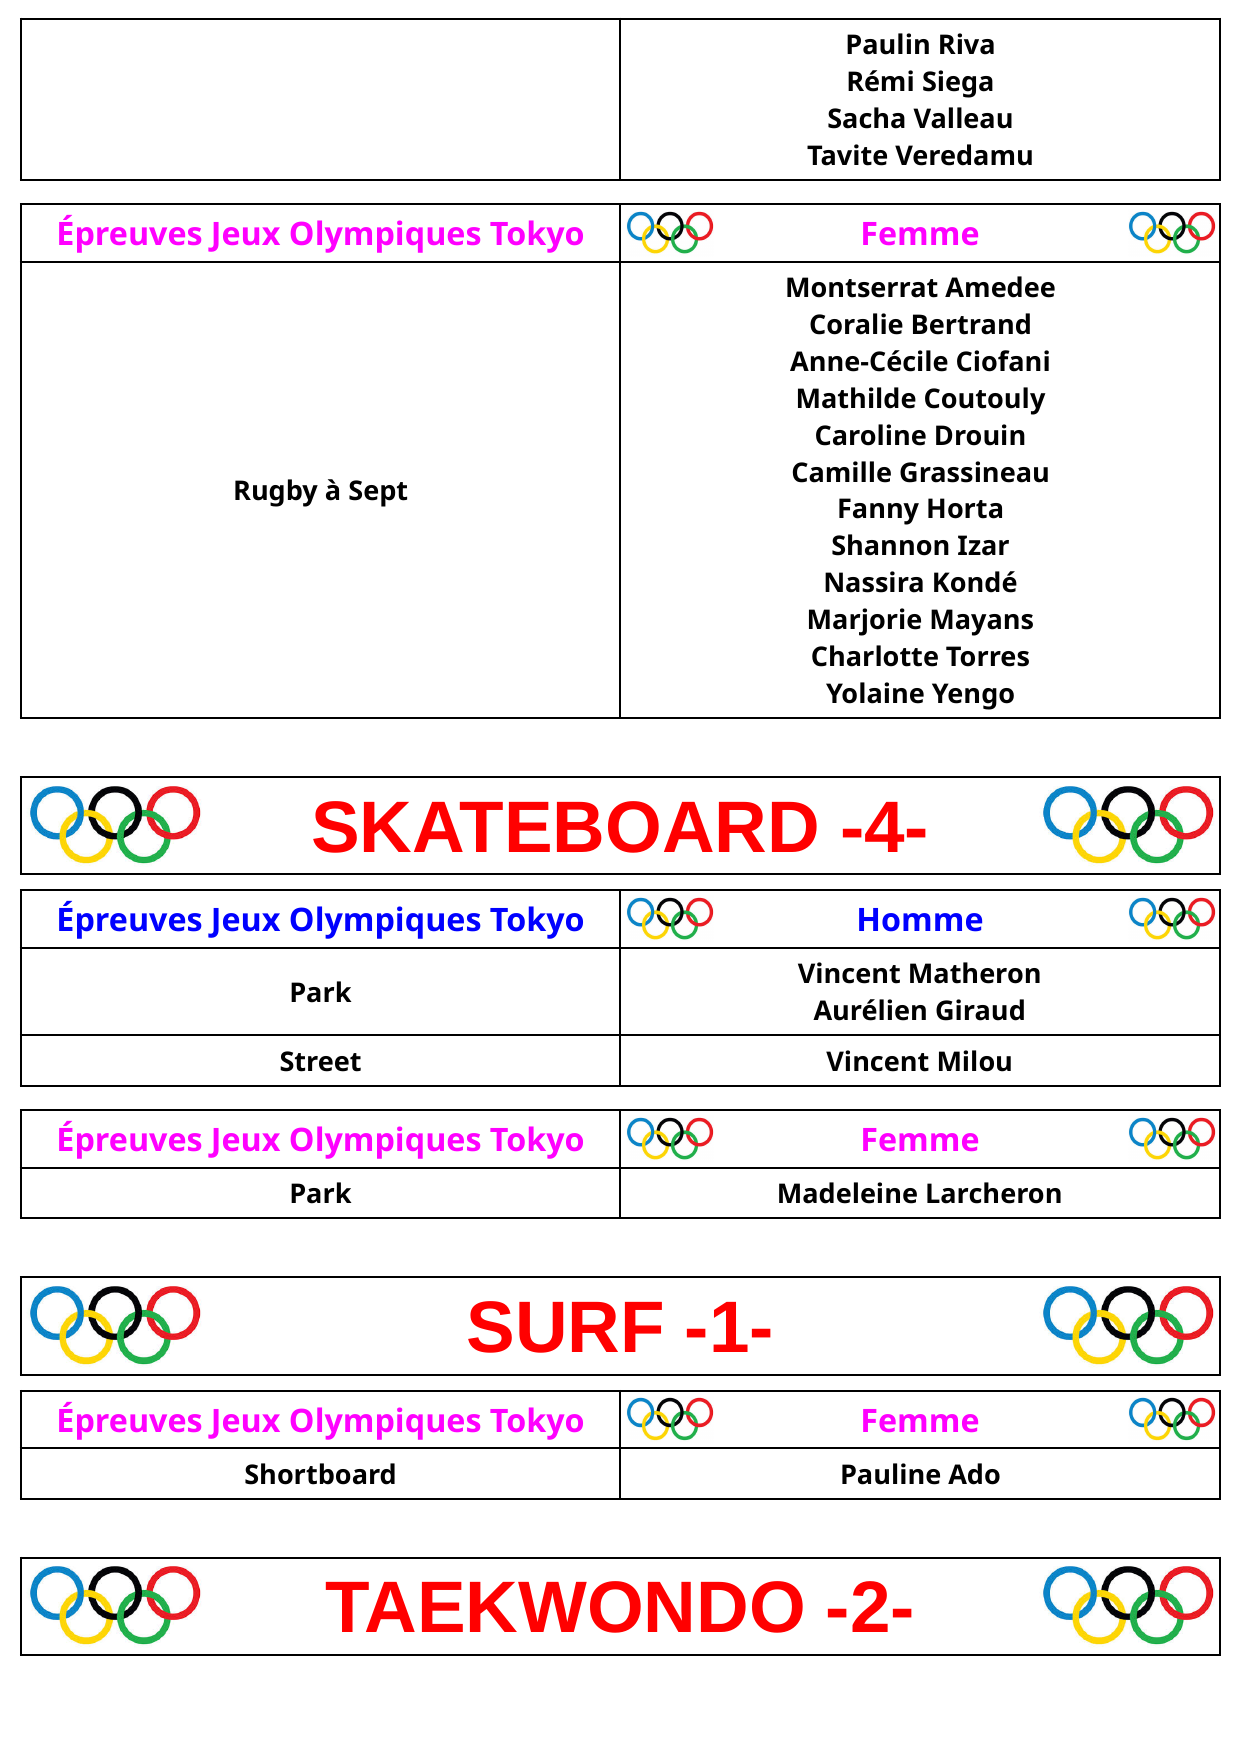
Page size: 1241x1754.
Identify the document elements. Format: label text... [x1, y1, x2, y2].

picture [1039, 781, 1217, 870]
picture [625, 895, 715, 943]
table_cell Park [22, 949, 619, 1034]
table_cell Street [22, 1036, 619, 1084]
picture [1127, 1396, 1217, 1444]
table_cell Pauline Ado [621, 1449, 1219, 1498]
table_header Épreuves Jeux Olympiques Tokyo [22, 205, 619, 261]
picture [1039, 1281, 1217, 1371]
table_header Homme [621, 891, 1219, 947]
table_header Épreuves Jeux Olympiques Tokyo [22, 1392, 619, 1447]
table_header Épreuves Jeux Olympiques Tokyo [22, 1111, 619, 1167]
table_cell Shortboard [22, 1449, 619, 1498]
table_cell Montserrat Amedee Coralie Bertrand Anne-Cécile Ciofani Mathilde Coutouly Caroline Drouin Camille Grassineau Fanny Horta Shannon Izar Nassira Kondé Marjorie Mayans Charlotte Torres Yolaine Yengo [621, 263, 1219, 717]
table_header [621, 205, 1219, 209]
table_cell Paulin Riva Rémi Siega Sacha Valleau Tavite Veredamu [621, 20, 1219, 178]
picture [1127, 1115, 1217, 1163]
picture [1127, 895, 1217, 943]
picture [26, 1562, 204, 1651]
table_cell Rugby à Sept [22, 263, 619, 717]
table_cell Madeleine Larcheron [621, 1169, 1219, 1217]
table_header Épreuves Jeux Olympiques Tokyo [22, 891, 619, 947]
table_header TAEKWONDO -2- [22, 1559, 1219, 1654]
table_cell Park [22, 1169, 619, 1217]
picture [1127, 209, 1217, 257]
table_header Femme [621, 210, 1219, 261]
picture [26, 1281, 204, 1371]
table_cell Vincent Matheron Aurélien Giraud [621, 949, 1219, 1034]
table_cell [22, 20, 619, 178]
picture [625, 1115, 715, 1163]
picture [625, 1396, 715, 1444]
table_cell Vincent Milou [621, 1036, 1219, 1084]
table_header SKATEBOARD -4- [22, 778, 1219, 873]
picture [625, 209, 715, 257]
picture [26, 781, 204, 870]
table_header SURF -1- [22, 1278, 1219, 1373]
picture [1039, 1562, 1217, 1651]
table_header Femme [621, 1392, 1219, 1447]
table_header Femme [621, 1111, 1219, 1167]
